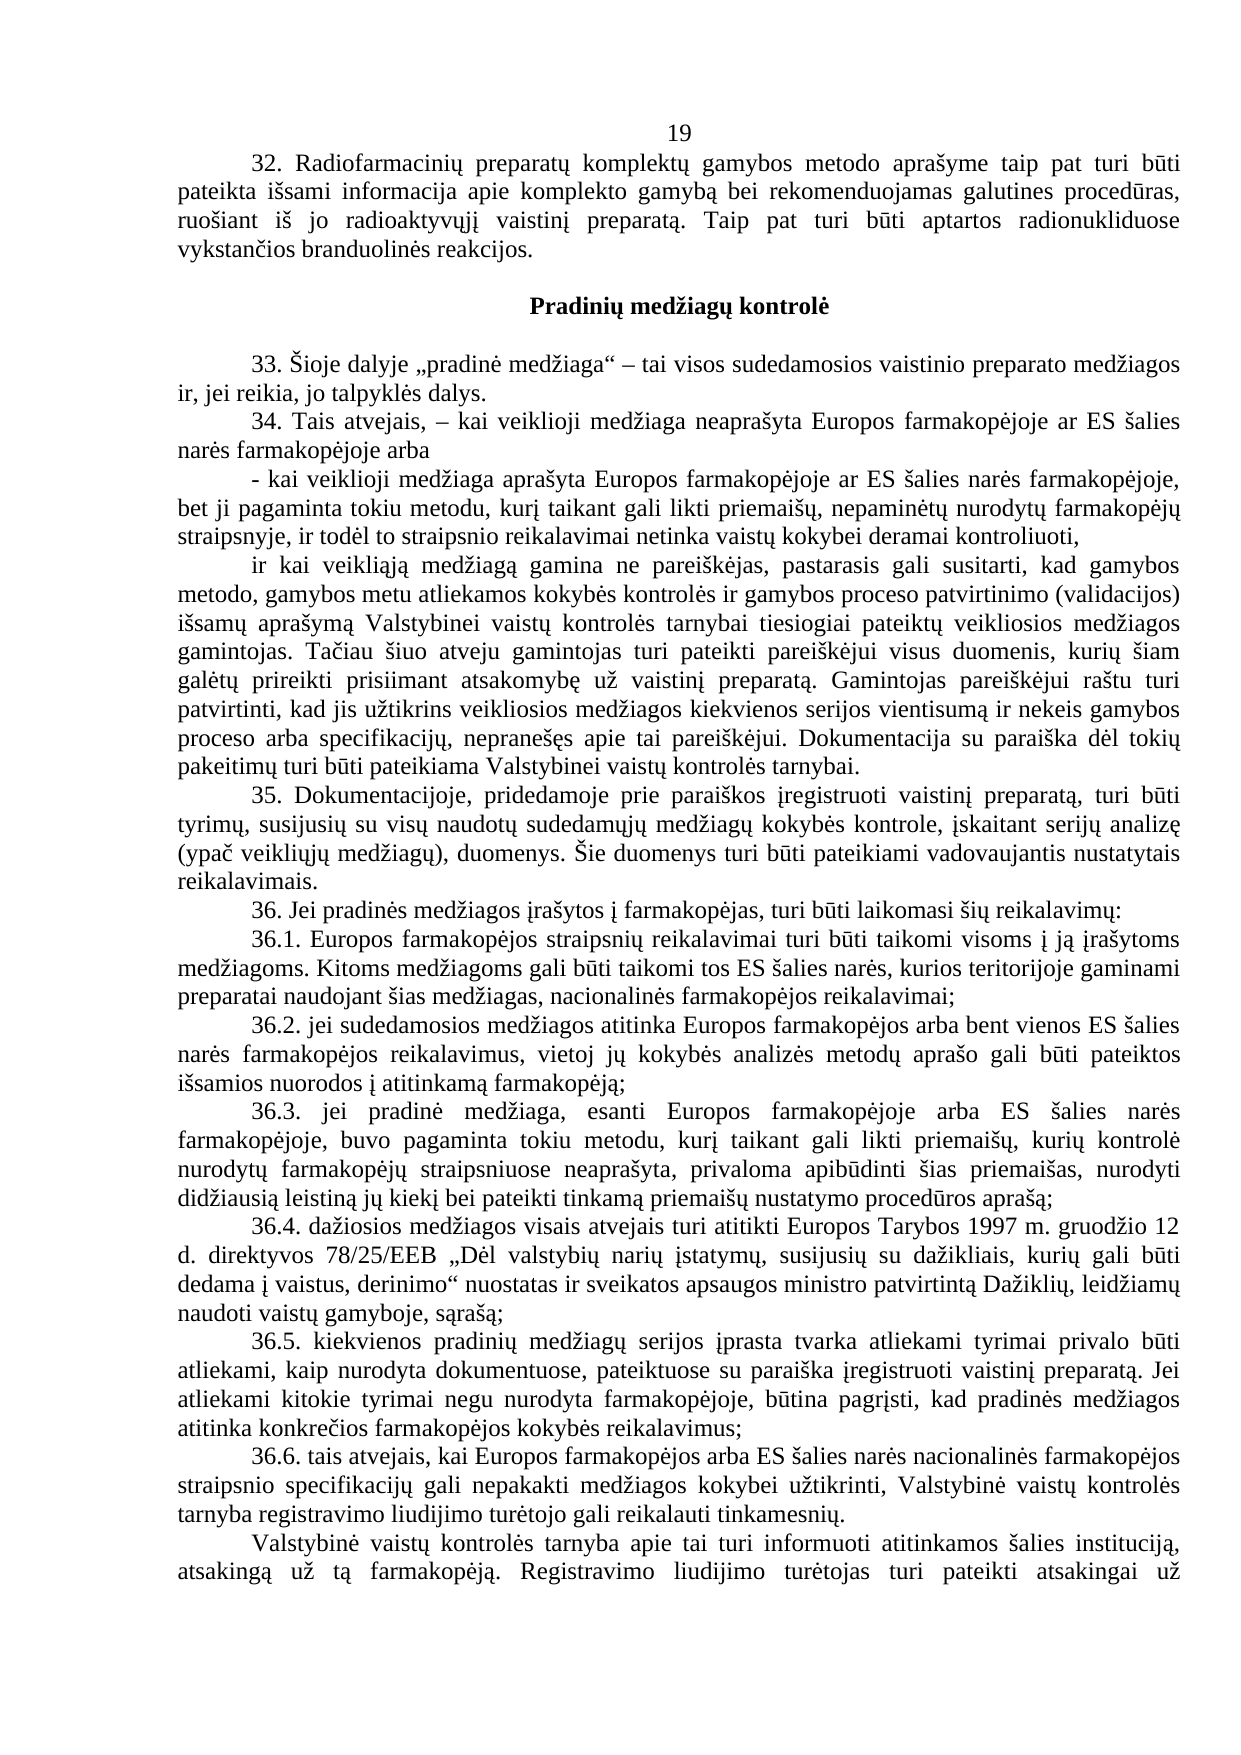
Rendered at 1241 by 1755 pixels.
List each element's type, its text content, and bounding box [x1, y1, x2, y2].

text Pradinių medžiagų kontrolė [177, 291, 1181, 320]
text 32. Radiofarmacinių preparatų komplektų gamybos metodo aprašyme taip pat turi būti pateikta išsami informacija apie komplekto gamybą bei rekomenduojamas galutines procedūras, ruošiant iš jo radioaktyvųjį vaistinį preparatą. Taip pat turi būti aptartos radionukliduose vykstančios branduolinės reakcijos. [177, 148, 1181, 263]
text 36.6. tais atvejais, kai Europos farmakopėjos arba ES šalies narės nacionalinės farmakopėjos straipsnio specifikacijų gali nepakakti medžiagos kokybei užtikrinti, Valstybinė vaistų kontrolės tarnyba registravimo liudijimo turėtojo gali reikalauti tinkamesnių. [177, 1441, 1181, 1528]
text 33. Šioje dalyje „pradinė medžiaga“ – tai visos sudedamosios vaistinio preparato medžiagos ir, jei reikia, jo talpyklės dalys. [177, 349, 1181, 406]
text 35. Dokumentacijoje, pridedamoje prie paraiškos įregistruoti vaistinį preparatą, turi būti tyrimų, susijusių su visų naudotų sudedamųjų medžiagų kokybės kontrole, įskaitant serijų analizę (ypač veikliųjų medžiagų), duomenys. Šie duomenys turi būti pateikiami vadovaujantis nustatytais reikalavimais. [177, 780, 1181, 895]
text ir kai veikliąją medžiagą gamina ne pareiškėjas, pastarasis gali susitarti, kad gamybos metodo, gamybos metu atliekamos kokybės kontrolės ir gamybos proceso patvirtinimo (validacijos) išsamų aprašymą Valstybinei vaistų kontrolės tarnybai tiesiogiai pateiktų veikliosios medžiagos gamintojas. Tačiau šiuo atveju gamintojas turi pateikti pareiškėjui visus duomenis, kurių šiam galėtų prireikti prisiimant atsakomybę už vaistinį preparatą. Gamintojas pareiškėjui raštu turi patvirtinti, kad jis užtikrins veikliosios medžiagos kiekvienos serijos vientisumą ir nekeis gamybos proceso arba specifikacijų, nepranešęs apie tai pareiškėjui. Dokumentacija su paraiška dėl tokių pakeitimų turi būti pateikiama Valstybinei vaistų kontrolės tarnybai. [177, 550, 1181, 780]
text 36.1. Europos farmakopėjos straipsnių reikalavimai turi būti taikomi visoms į ją įrašytoms medžiagoms. Kitoms medžiagoms gali būti taikomi tos ES šalies narės, kurios teritorijoje gaminami preparatai naudojant šias medžiagas, nacionalinės farmakopėjos reikalavimai; [177, 924, 1181, 1010]
text Valstybinė vaistų kontrolės tarnyba apie tai turi informuoti atitinkamos šalies instituciją, atsakingą už tą farmakopėją. Registravimo liudijimo turėtojas turi pateikti atsakingai už [177, 1528, 1181, 1585]
text 36.5. kiekvienos pradinių medžiagų serijos įprasta tvarka atliekami tyrimai privalo būti atliekami, kaip nurodyta dokumentuose, pateiktuose su paraiška įregistruoti vaistinį preparatą. Jei atliekami kitokie tyrimai negu nurodyta farmakopėjoje, būtina pagrįsti, kad pradinės medžiagos atitinka konkrečios farmakopėjos kokybės reikalavimus; [177, 1326, 1181, 1441]
text 34. Tais atvejais, – kai veiklioji medžiaga neaprašyta Europos farmakopėjoje ar ES šalies narės farmakopėjoje arba [177, 406, 1181, 464]
text 36. Jei pradinės medžiagos įrašytos į farmakopėjas, turi būti laikomasi šių reikalavimų: [177, 895, 1181, 924]
text - kai veiklioji medžiaga aprašyta Europos farmakopėjoje ar ES šalies narės farmakopėjoje, bet ji pagaminta tokiu metodu, kurį taikant gali likti priemaišų, nepaminėtų nurodytų farmakopėjų straipsnyje, ir todėl to straipsnio reikalavimai netinka vaistų kokybei deramai kontroliuoti, [177, 464, 1181, 550]
text 36.4. dažiosios medžiagos visais atvejais turi atitikti Europos Tarybos 1997 m. gruodžio 12 d. direktyvos 78/25/EEB „Dėl valstybių narių įstatymų, susijusių su dažikliais, kurių gali būti dedama į vaistus, derinimo“ nuostatas ir sveikatos apsaugos ministro patvirtintą Dažiklių, leidžiamų naudoti vaistų gamyboje, sąrašą; [177, 1211, 1181, 1326]
text 36.3. jei pradinė medžiaga, esanti Europos farmakopėjoje arba ES šalies narės farmakopėjoje, buvo pagaminta tokiu metodu, kurį taikant gali likti priemaišų, kurių kontrolė nurodytų farmakopėjų straipsniuose neaprašyta, privaloma apibūdinti šias priemaišas, nurodyti didžiausią leistiną jų kiekį bei pateikti tinkamą priemaišų nustatymo procedūros aprašą; [177, 1096, 1181, 1211]
text 36.2. jei sudedamosios medžiagos atitinka Europos farmakopėjos arba bent vienos ES šalies narės farmakopėjos reikalavimus, vietoj jų kokybės analizės metodų aprašo gali būti pateiktos išsamios nuorodos į atitinkamą farmakopėją; [177, 1010, 1181, 1096]
